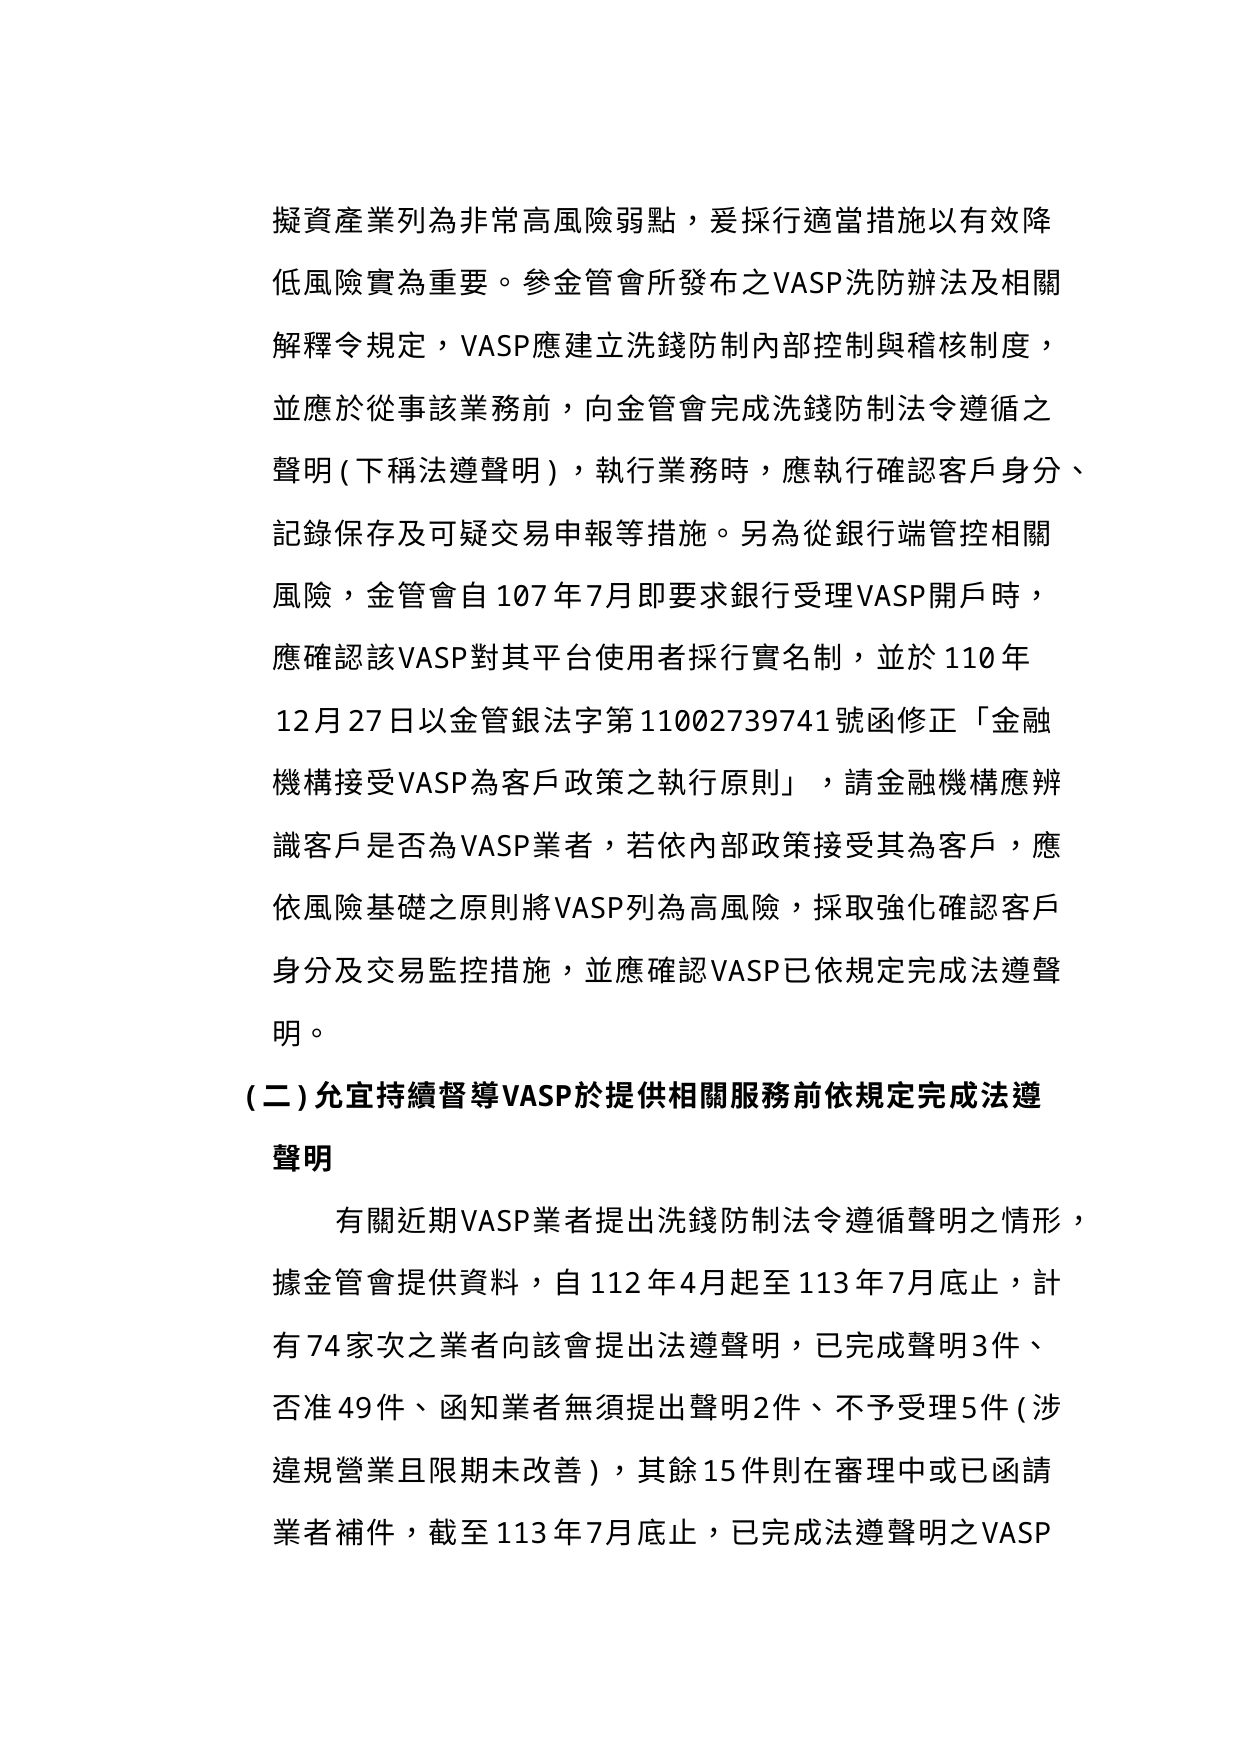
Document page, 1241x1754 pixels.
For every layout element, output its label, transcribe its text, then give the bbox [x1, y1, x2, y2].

text 有關近期VASP業者提出洗錢防制法令遵循聲明之情形，據金管會提供資料，自112年4月起至113年7月底止，計有74家次之業者向該會提出法遵聲明，已完成聲明3件、否准49件、函知業者無須提出聲明2件、不予受理5件(涉違規營業且限期未改善)，其餘15件則在審理中或已函請業者補件，截至113年7月底止，已完成法遵聲明之VASP業者共有26家(詳表1)。 [266, 1177, 1063, 1552]
text (二)允宜持續督導VASP於提供相關服務前依規定完成法遵聲明 [236, 1052, 1063, 1177]
text 行政院洗錢防制辦公室於110年12月所發布之「2021年國家洗錢資恐及資武擴風險評估報告」中，將虛擬資產業列為非常高風險弱點，爰採行適當措施以有效降低風險實為重要。參金管會所發布之VASP洗防辦法及相關解釋令規定，VASP應建立洗錢防制內部控制與稽核制度，並應於從事該業務前，向金管會完成洗錢防制法令遵循之聲明(下稱法遵聲明)，執行業務時，應執行確認客戶身分、記錄保存及可疑交易申報等措施。另為從銀行端管控相關風險，金管會自107年7月即要求銀行受理VASP開戶時，應確認該VASP對其平台使用者採行實名制，並於110年12月27日以金管銀法字第11002739741號函修正「金融機構接受VASP為客戶政策之執行原則」，請金融機構應辨識客戶是否為VASP業者，若依內部政策接受其為客戶，應依風險基礎之原則將VASP列為高風險，採取強化確認客戶身分及交易監控措施，並應確認VASP已依規定完成法遵聲明。 [266, 177, 1063, 1052]
